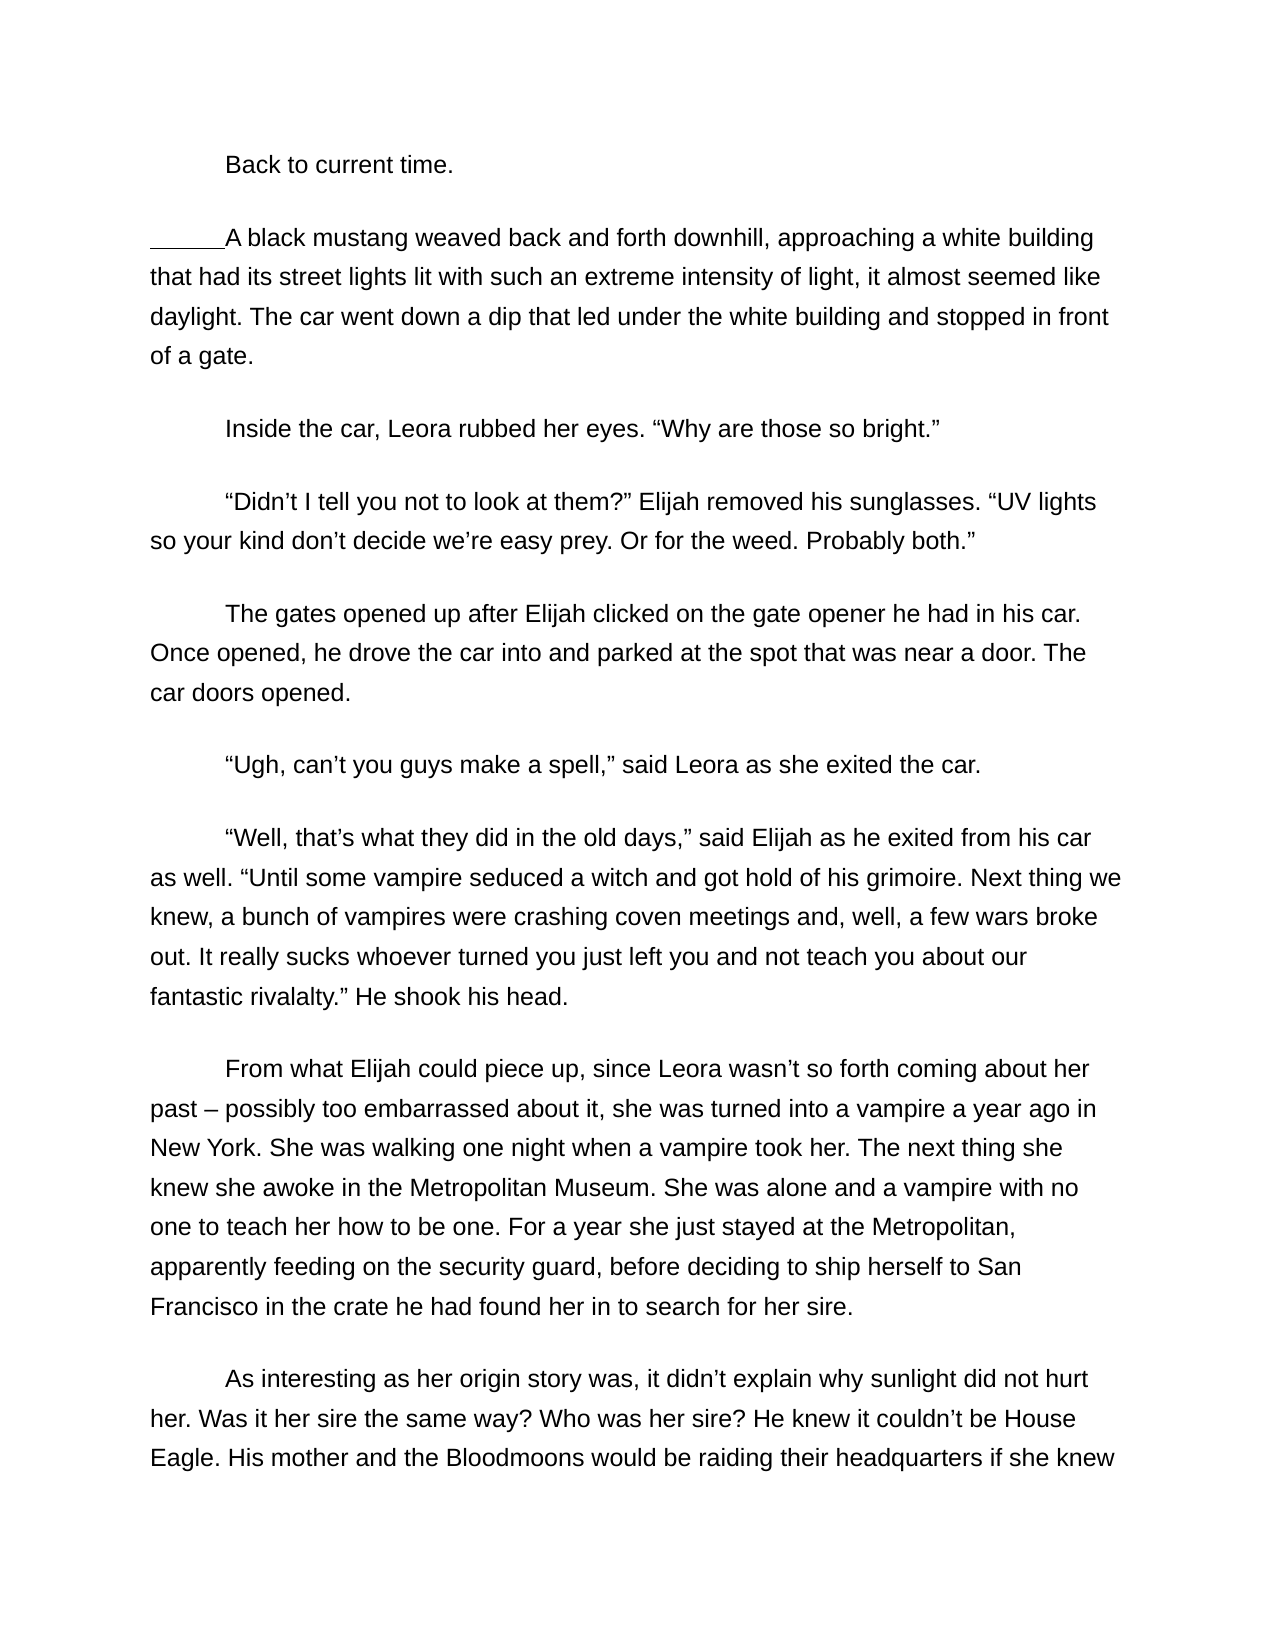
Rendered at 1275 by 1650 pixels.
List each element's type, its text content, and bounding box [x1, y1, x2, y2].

text A black mustang weaved back and forth downhill, approaching a white building that had its street lights lit with such an extreme intensity of light, it almost seemed like daylight. The car went down a dip that led under the white building and stopped in front of a gate. [150, 223, 1125, 370]
text Back to current time. [150, 150, 1125, 179]
text “Didn’t I tell you not to look at them?” Elijah removed his sunglasses. “UV lights so your kind don’t decide we’re easy prey. Or for the weed. Probably both.” [150, 487, 1125, 555]
text The gates opened up after Elijah clicked on the gate opener he had in his car. Once opened, he drove the car into and parked at the spot that was near a door. The car doors opened. [150, 599, 1125, 707]
text “Well, that’s what they did in the old days,” said Elijah as he exited from his car as well. “Until some vampire seduced a witch and got hold of his grimoire. Next thing we knew, a bunch of vampires were crashing coven meetings and, well, a few wars broke out. It really sucks whoever turned you just left you and not teach you about our fantastic rivalalty.” He shook his head. [150, 823, 1125, 1010]
text As interesting as her origin story was, it didn’t explain why sunlight did not hurt her. Was it her sire the same way? Who was her sire? He knew it couldn’t be House Eagle. His mother and the Bloodmoons would be raiding their headquarters if she knew [150, 1364, 1125, 1472]
text “Ugh, can’t you guys make a spell,” said Leora as she exited the car. [150, 751, 1125, 779]
text Inside the car, Leora rubbed her eyes. “Why are those so bright.” [150, 414, 1125, 443]
text From what Elijah could piece up, since Leora wasn’t so forth coming about her past – possibly too embarrassed about it, she was turned into a vampire a year ago in New York. She was walking one night when a vampire took her. The next thing she knew she awoke in the Metropolitan Museum. She was alone and a vampire with no one to teach her how to be one. For a year she just stayed at the Metropolitan, apparently feeding on the security guard, before deciding to ship herself to San Francisco in the crate he had found her in to search for her sire. [150, 1054, 1125, 1320]
